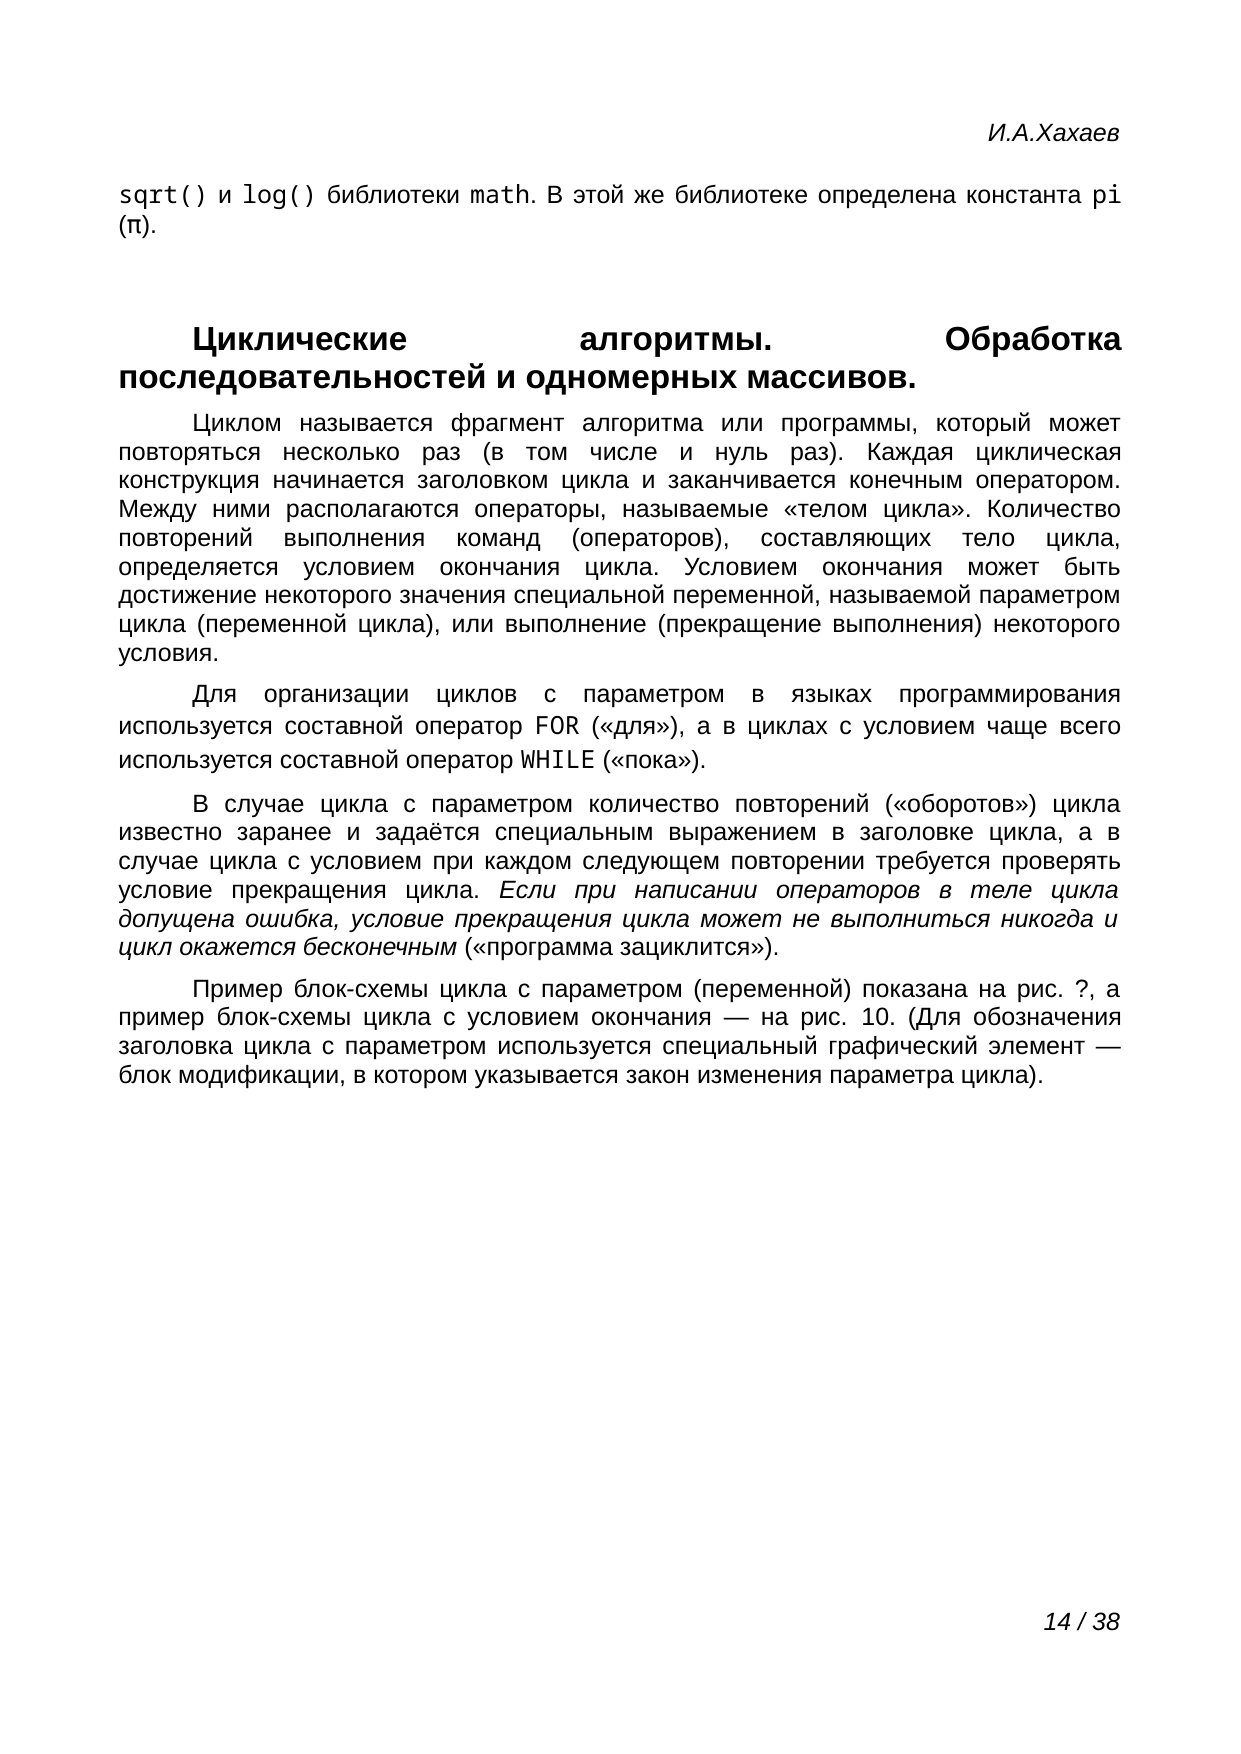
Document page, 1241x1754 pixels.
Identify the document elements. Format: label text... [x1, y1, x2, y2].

text sqrt() и log() библиотеки math. В этой же библиотеке определена константа pi (π). [118, 176, 1122, 240]
text В случае цикла с параметром количество повторений («оборотов») цикла известно заранее и задаётся специальным выражением в заголовке цикла, а в случае цикла с условием при каждом следующем повторении требуется проверять условие прекращения цикла. Если при написании операторов в теле цикла допущена ошибка, условие прекращения цикла может не выполниться никогда и цикл окажется бесконечным («программа зациклится»). [118, 788, 1122, 961]
text Пример блок-схемы цикла с параметром (переменной) показана на рис. ?, а пример блок-схемы цикла с условием окончания — на рис. 10. (Для обозначения заголовка цикла с параметром используется специальный графический элемент — блок модификации, в котором указывается закон изменения параметра цикла). [118, 973, 1122, 1088]
text Для организации циклов с параметром в языках программирования используется составной оператор FOR («для»), а в циклах с условием чаще всего используется составной оператор WHILE («пока»). [118, 679, 1122, 776]
subtitle Циклические алгоритмы. Обработка последовательностей и одномерных массивов. [118, 318, 1122, 395]
text Циклом называется фрагмент алгоритма или программы, который может повторяться несколько раз (в том числе и нуль раз). Каждая циклическая конструкция начинается заголовком цикла и заканчивается конечным оператором. Между ними располагаются операторы, называемые «телом цикла». Количество повторений выполнения команд (операторов), составляющих тело цикла, определяется условием окончания цикла. Условием окончания может быть достижение некоторого значения специальной переменной, называемой параметром цикла (переменной цикла), или выполнение (прекращение выполнения) некоторого условия. [118, 408, 1122, 667]
